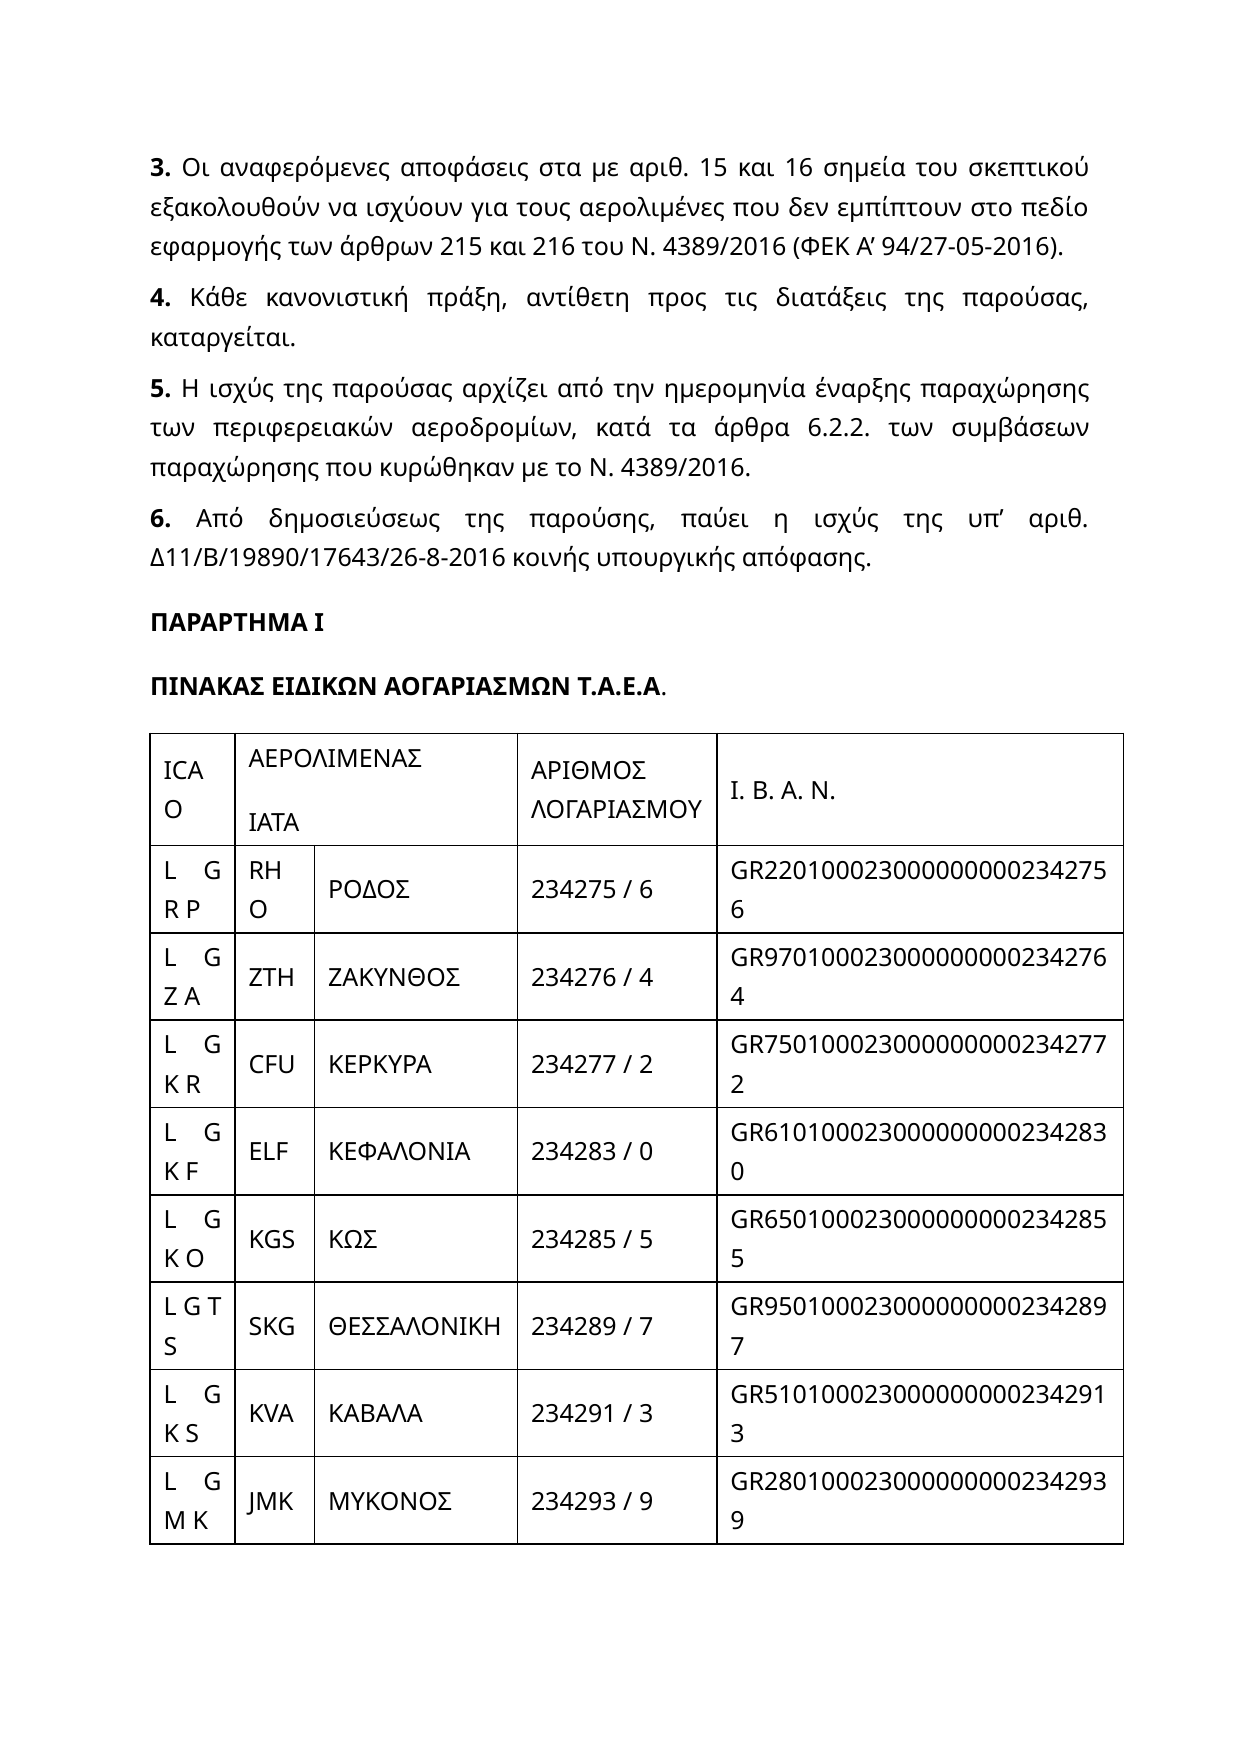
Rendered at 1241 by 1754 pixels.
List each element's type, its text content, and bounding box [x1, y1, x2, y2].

table_header ΑΡΙΘΜΟΣ ΛΟΓΑΡΙΑΣΜΟΥ [518, 734, 716, 845]
table_cell ELF [236, 1108, 314, 1194]
table_cell 234275 / 6 [518, 846, 716, 932]
text 6. Από δημοσιεύσεως της παρούσης, παύει η ισχύς της υπ’ αριθ. Δ11/Β/19890/17643/26-8-2016 κοινής υπουργικής απόφασης. [150, 501, 1090, 574]
table_cell GR6101000230000000002342830 [718, 1108, 1123, 1194]
table_cell GR9701000230000000002342764 [718, 934, 1123, 1019]
table_cell KVA [236, 1370, 314, 1456]
table_cell L G K F [151, 1108, 234, 1194]
table_cell CFU [236, 1021, 314, 1107]
table_cell L G R P [151, 846, 234, 932]
table_cell GR7501000230000000002342772 [718, 1021, 1123, 1107]
table_cell L G K S [151, 1370, 234, 1456]
table_cell L G Z A [151, 934, 234, 1019]
table_cell GR9501000230000000002342897 [718, 1283, 1123, 1368]
table_cell ZTH [236, 934, 314, 1019]
table_cell L G T S [151, 1283, 234, 1368]
table_cell 234289 / 7 [518, 1283, 716, 1368]
text ΠΑΡΑΡΤΗΜΑ Ι [150, 604, 1090, 638]
table_cell 234276 / 4 [518, 934, 716, 1019]
table_cell SKG [236, 1283, 314, 1368]
table_cell L G K O [151, 1196, 234, 1281]
table_cell 234285 / 5 [518, 1196, 716, 1281]
text 4. Κάθε κανονιστική πράξη, αντίθετη προς τις διατάξεις της παρούσας, καταργείται. [150, 280, 1090, 353]
table_cell ΘΕΣΣΑΛΟΝΙΚΗ [315, 1283, 517, 1368]
table_cell GR6501000230000000002342855 [718, 1196, 1123, 1281]
table_cell JMK [236, 1457, 314, 1543]
text 5. Η ισχύς της παρούσας αρχίζει από την ημερομηνία έναρξης παραχώρησης των περιφερειακών αεροδρομίων, κατά τα άρθρα 6.2.2. των συμβάσεων παραχώρησης που κυρώθηκαν με το Ν. 4389/2016. [150, 371, 1090, 483]
table_cell ΚΩΣ [315, 1196, 517, 1281]
table_cell 234283 / 0 [518, 1108, 716, 1194]
table_cell ΡΟΔΟΣ [315, 846, 517, 932]
table_cell 234277 / 2 [518, 1021, 716, 1107]
text 3. Οι αναφερόμενες αποφάσεις στα με αριθ. 15 και 16 σημεία του σκεπτικού εξακολουθούν να ισχύουν για τους αερολιμένες που δεν εμπίπτουν στο πεδίο εφαρμογής των άρθρων 215 και 216 του Ν. 4389/2016 (ΦΕΚ Α’ 94/27-05-2016). [150, 150, 1090, 262]
table_cell GR5101000230000000002342913 [718, 1370, 1123, 1456]
table_cell GR2201000230000000002342756 [718, 846, 1123, 932]
table_header ΑΕΡΟΛΙΜΕΝΑΣ IATA [236, 734, 517, 845]
table_cell ΜΥΚΟΝΟΣ [315, 1457, 517, 1543]
table_cell RHO [236, 846, 314, 932]
table_cell GR2801000230000000002342939 [718, 1457, 1123, 1543]
text ΠΙΝΑΚΑΣ ΕΙΔΙΚΩΝ ΑΟΓΑΡΙΑΣΜΩΝ Τ.Α.Ε.Α. [150, 668, 1090, 702]
table_cell L G K R [151, 1021, 234, 1107]
table_cell ΚΑΒΑΛΑ [315, 1370, 517, 1456]
table_cell ΚΕΦΑΛΟΝΙΑ [315, 1108, 517, 1194]
table_cell L G M K [151, 1457, 234, 1543]
table_cell 234293 / 9 [518, 1457, 716, 1543]
table_cell 234291 / 3 [518, 1370, 716, 1456]
table_header ICAO [151, 734, 234, 845]
table_cell ΚΕΡΚΥΡΑ [315, 1021, 517, 1107]
table_cell KGS [236, 1196, 314, 1281]
table_cell ΖΑΚΥΝΘΟΣ [315, 934, 517, 1019]
table_header Ι. Β. Α. Ν. [718, 734, 1123, 845]
